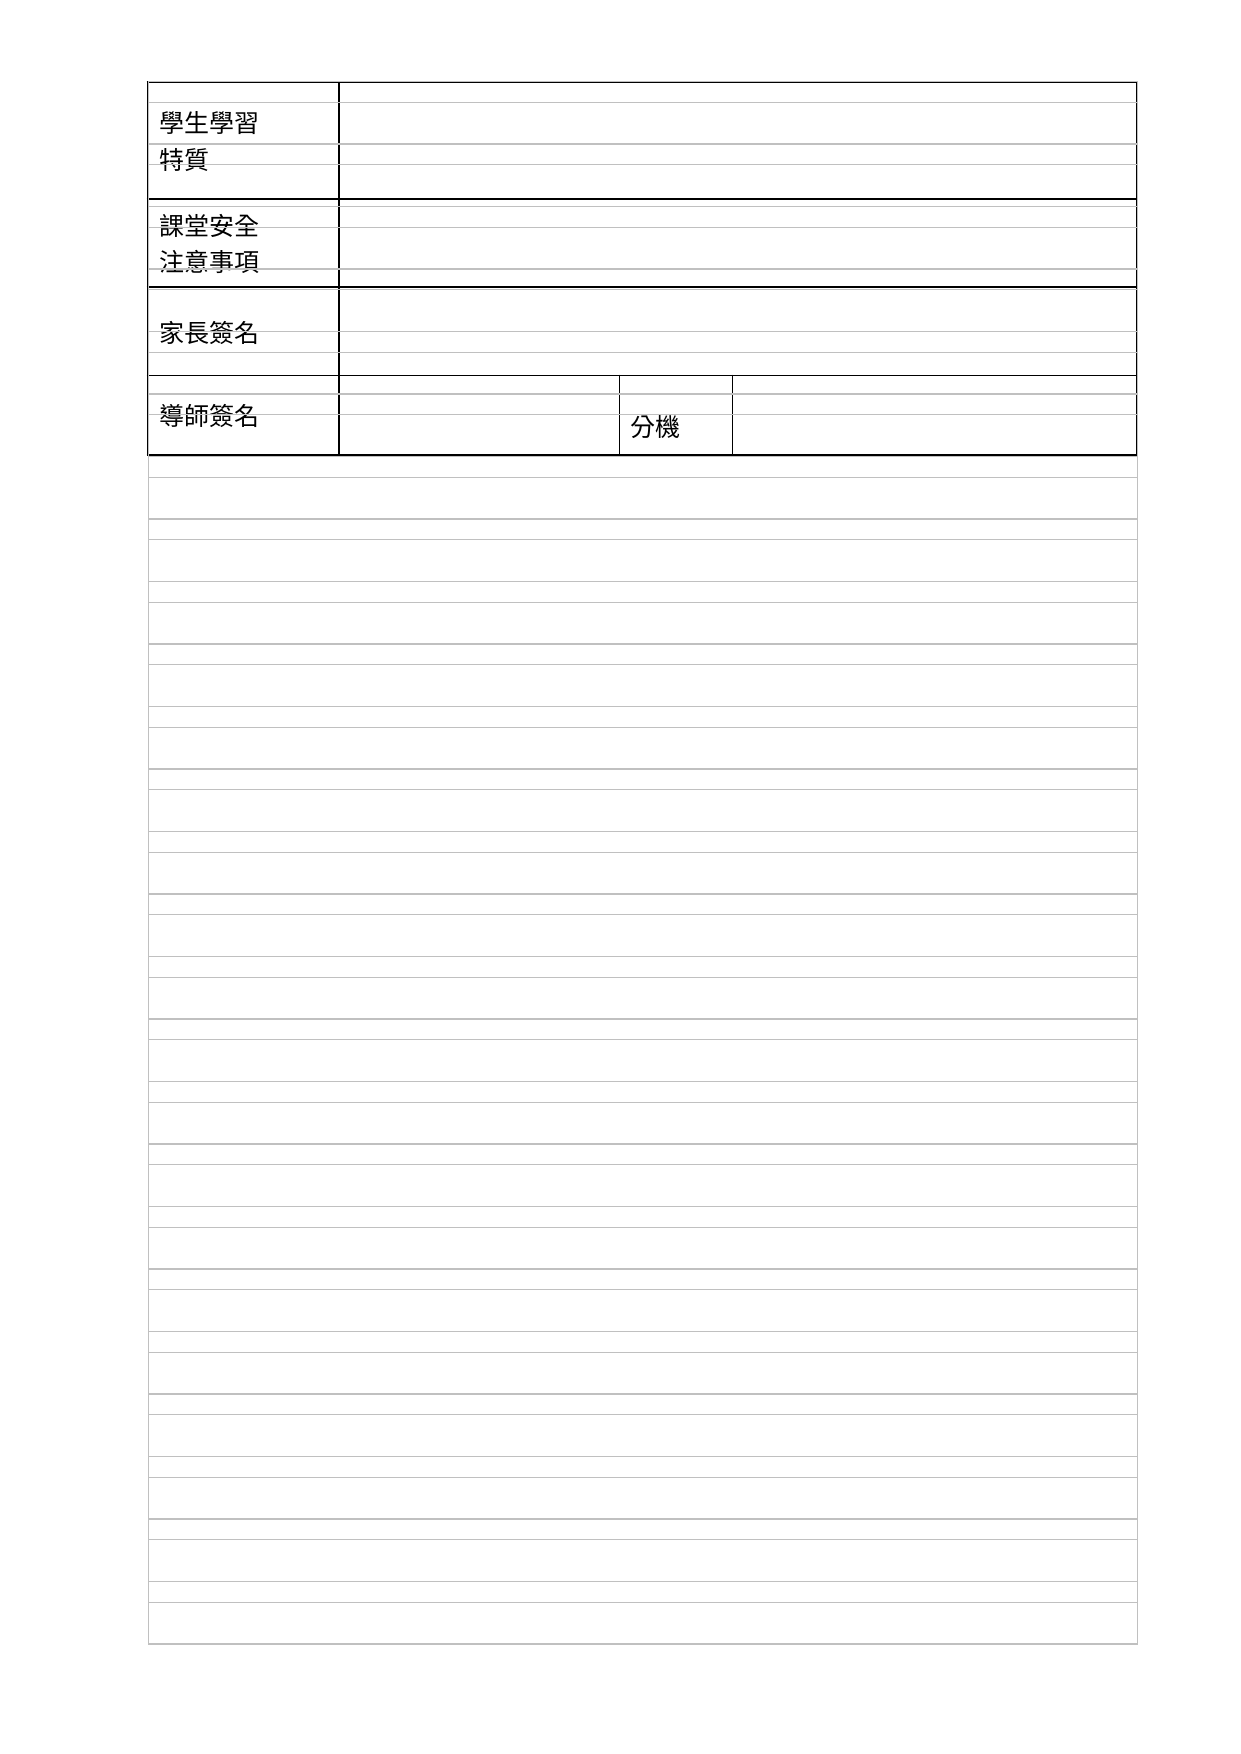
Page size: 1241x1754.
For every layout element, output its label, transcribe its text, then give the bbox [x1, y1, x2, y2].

table_cell 導師簽名 [149, 415, 338, 454]
table_cell [340, 145, 1136, 164]
table_cell [340, 332, 1136, 352]
table_cell [620, 395, 732, 414]
table_cell [340, 207, 1136, 227]
table_cell 家長簽名 [149, 290, 338, 331]
table_cell [340, 165, 1136, 197]
table_cell [340, 228, 1136, 268]
table_cell 學生學習 特質 [149, 103, 338, 143]
table_cell [340, 395, 619, 414]
table_cell 分機 [620, 415, 732, 454]
table_cell 學生學習 特質 [149, 165, 338, 197]
table_cell [340, 376, 619, 393]
table_cell [733, 395, 1136, 414]
table_cell 學生學習 特質 [149, 83, 338, 102]
table_cell 家長簽名 [149, 353, 338, 374]
table_cell 課堂安全 注意事項 [149, 207, 338, 227]
table_cell [733, 376, 1136, 393]
table_cell [340, 200, 1136, 206]
table_cell [620, 376, 732, 393]
table_cell [340, 270, 1136, 286]
table_cell [340, 290, 1136, 331]
table_cell 家長簽名 [149, 332, 338, 352]
table_cell [340, 353, 1136, 374]
table_cell [340, 83, 1136, 102]
table_cell 導師簽名 [149, 395, 338, 414]
table_cell 課堂安全 注意事項 [149, 270, 338, 286]
table_cell [340, 103, 1136, 143]
table_cell [733, 415, 1136, 454]
table_cell 課堂安全 注意事項 [149, 228, 338, 268]
table_cell 導師簽名 [149, 376, 338, 393]
table_cell [340, 415, 619, 454]
table_cell 學生學習 特質 [149, 145, 338, 164]
table_cell 課堂安全 注意事項 [149, 200, 338, 206]
